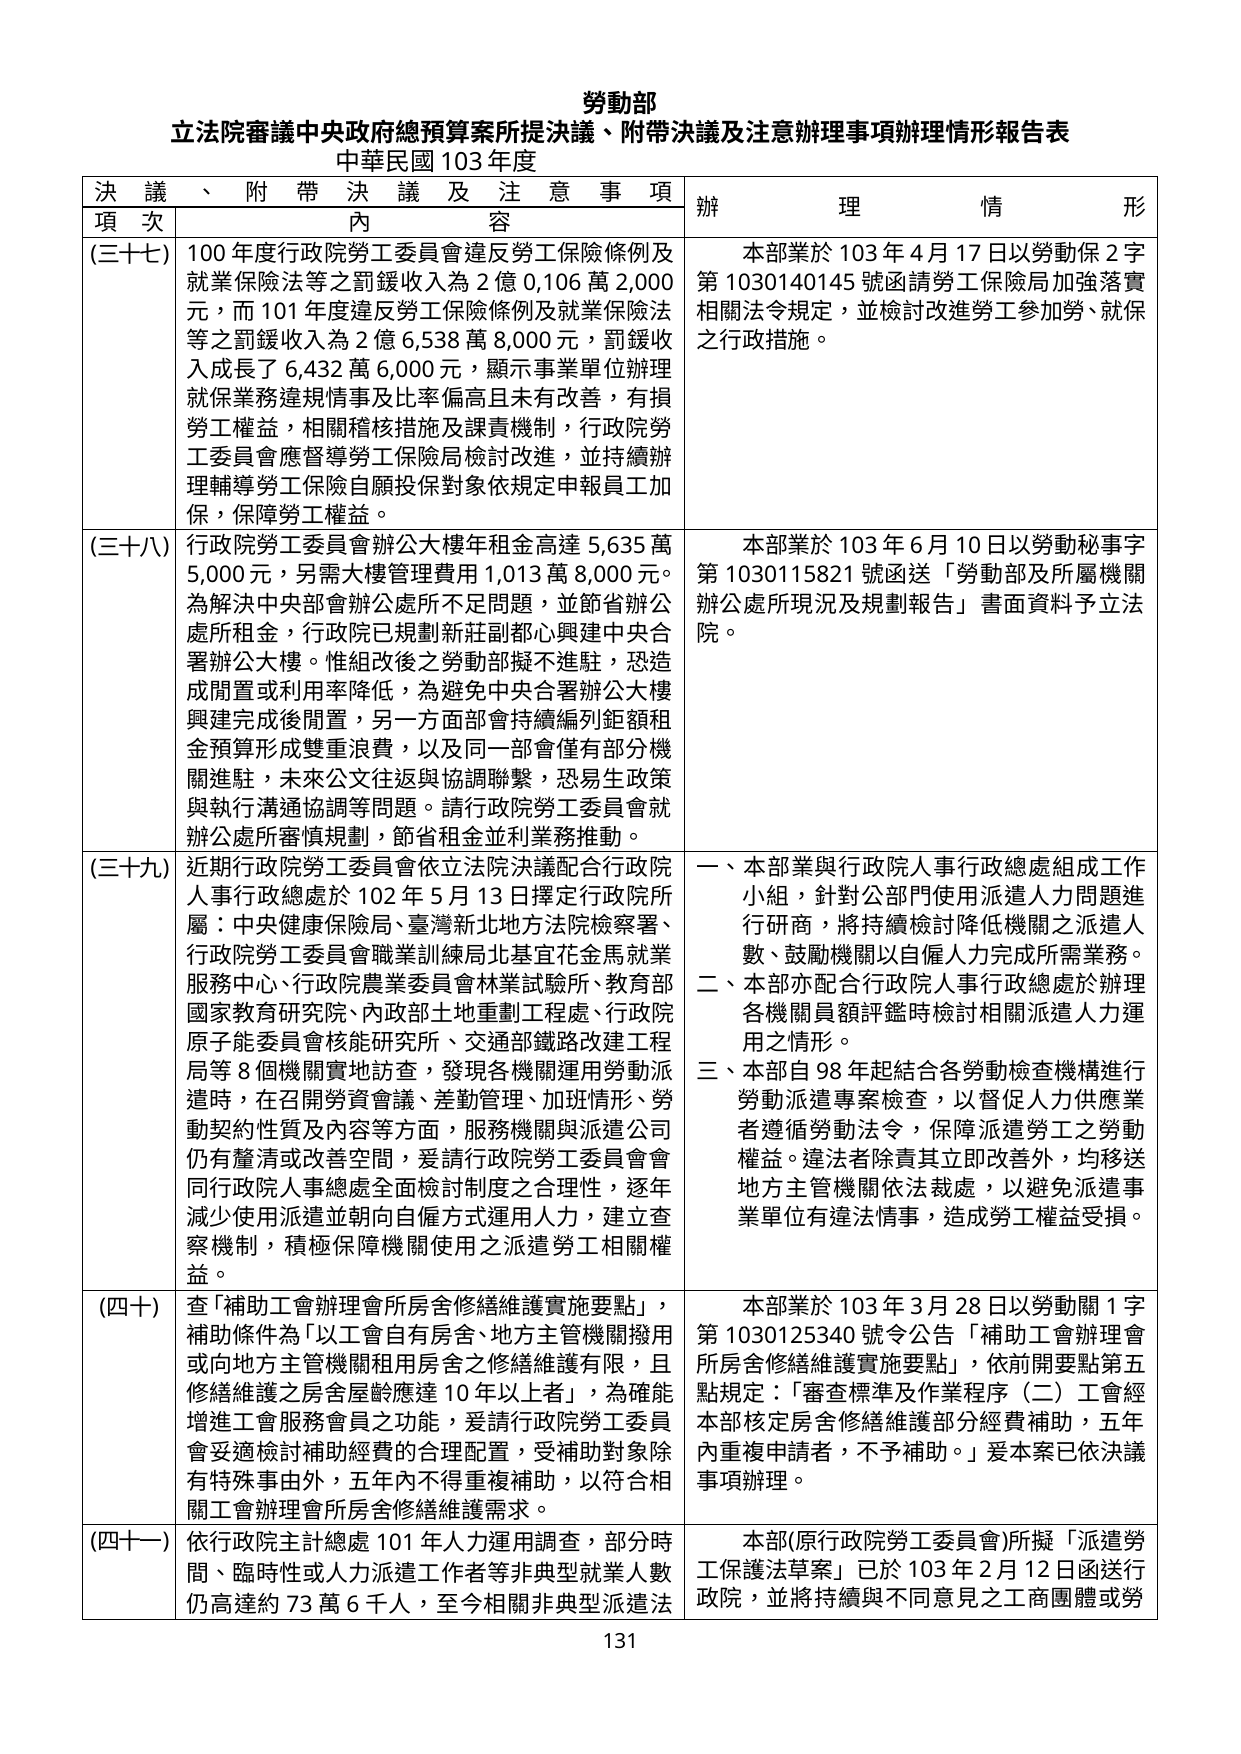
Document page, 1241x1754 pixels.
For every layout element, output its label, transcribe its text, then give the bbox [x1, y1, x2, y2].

table_cell (三十八) [83, 530, 175, 851]
table_cell (四十一) [83, 1525, 175, 1619]
table_cell (四十) [83, 1291, 175, 1524]
table_cell (三十九) [83, 852, 175, 1290]
table_cell 本部業於103年6月10日以勞動秘事字第1030115821號函送「勞動部及所屬機關辦公處所現況及規劃報告」書面資料予立法院。 [685, 530, 1157, 851]
table_cell 依行政院主計總處101年人力運用調查，部分時間、臨時性或人力派遣工作者等非典型就業人數仍高達約73萬6千人，至今相關非典型派遣法 [176, 1525, 684, 1619]
table_cell 內 容 [176, 208, 684, 237]
table_cell 查「補助工會辦理會所房舍修繕維護實施要點」，補助條件為「以工會自有房舍、地方主管機關撥用或向地方主管機關租用房舍之修繕維護有限，且修繕維護之房舍屋齡應達10年以上者」，為確能增進工會服務會員之功能，爰請行政院勞工委員會妥適檢討補助經費的合理配置，受補助對象除有特殊事由外，五年內不得重複補助，以符合相關工會辦理會所房舍修繕維護需求。 [176, 1291, 684, 1524]
table_cell 本部(原行政院勞工委員會)所擬「派遣勞工保護法草案」已於103年2月12日函送行政院，並將持續與不同意見之工商團體或勞 [685, 1525, 1157, 1619]
table_cell 行政院勞工委員會辦公大樓年租金高達5,635萬5,000元，另需大樓管理費用1,013萬8,000元。為解決中央部會辦公處所不足問題，並節省辦公處所租金，行政院已規劃新莊副都心興建中央合署辦公大樓。惟組改後之勞動部擬不進駐，恐造成閒置或利用率降低，為避免中央合署辦公大樓興建完成後閒置，另一方面部會持續編列鉅額租金預算形成雙重浪費，以及同一部會僅有部分機關進駐，未來公文往返與協調聯繫，恐易生政策與執行溝通協調等問題。請行政院勞工委員會就辦公處所審慎規劃，節省租金並利業務推動。 [176, 530, 684, 851]
table_cell 項次 [83, 208, 175, 237]
table_cell 一、本部業與行政院人事行政總處組成工作小組，針對公部門使用派遣人力問題進行研商，將持續檢討降低機關之派遣人數、鼓勵機關以自僱人力完成所需業務。 二、本部亦配合行政院人事行政總處於辦理各機關員額評鑑時檢討相關派遣人力運用之情形。 三、本部自98年起結合各勞動檢查機構進行勞動派遣專案檢查，以督促人力供應業者遵循勞動法令，保障派遣勞工之勞動權益。違法者除責其立即改善外，均移送地方主管機關依法裁處，以避免派遣事業單位有違法情事，造成勞工權益受損。 [685, 852, 1157, 1290]
table_header 辦理情形 [685, 177, 1157, 237]
table_header 決議、附帶決議及注意事項 [83, 177, 684, 206]
table_cell 本部業於103年4月17日以勞動保2字第1030140145號函請勞工保險局加強落實相關法令規定，並檢討改進勞工參加勞、就保之行政措施。 [685, 238, 1157, 529]
table_cell 100年度行政院勞工委員會違反勞工保險條例及就業保險法等之罰鍰收入為2億0,106萬2,000元，而101年度違反勞工保險條例及就業保險法等之罰鍰收入為2億6,538萬8,000元，罰鍰收入成長了6,432萬6,000元，顯示事業單位辦理就保業務違規情事及比率偏高且未有改善，有損勞工權益，相關稽核措施及課責機制，行政院勞工委員會應督導勞工保險局檢討改進，並持續辦理輔導勞工保險自願投保對象依規定申報員工加保，保障勞工權益。 [176, 238, 684, 529]
table_cell 近期行政院勞工委員會依立法院決議配合行政院人事行政總處於102年5月13日擇定行政院所屬：中央健康保險局、臺灣新北地方法院檢察署、行政院勞工委員會職業訓練局北基宜花金馬就業服務中心、行政院農業委員會林業試驗所、教育部國家教育研究院、內政部土地重劃工程處、行政院原子能委員會核能研究所、交通部鐵路改建工程局等8個機關實地訪查，發現各機關運用勞動派遣時，在召開勞資會議、差勤管理、加班情形、勞動契約性質及內容等方面，服務機關與派遣公司仍有釐清或改善空間，爰請行政院勞工委員會會同行政院人事總處全面檢討制度之合理性，逐年減少使用派遣並朝向自僱方式運用人力，建立查察機制，積極保障機關使用之派遣勞工相關權益。 [176, 852, 684, 1290]
table_cell (三十七) [83, 238, 175, 529]
table_cell 本部業於103年3月28日以勞動關1字第1030125340號令公告「補助工會辦理會所房舍修繕維護實施要點」，依前開要點第五點規定：「審查標準及作業程序（二）工會經本部核定房舍修繕維護部分經費補助，五年內重複申請者，不予補助。」爰本案已依決議事項辦理。 [685, 1291, 1157, 1524]
